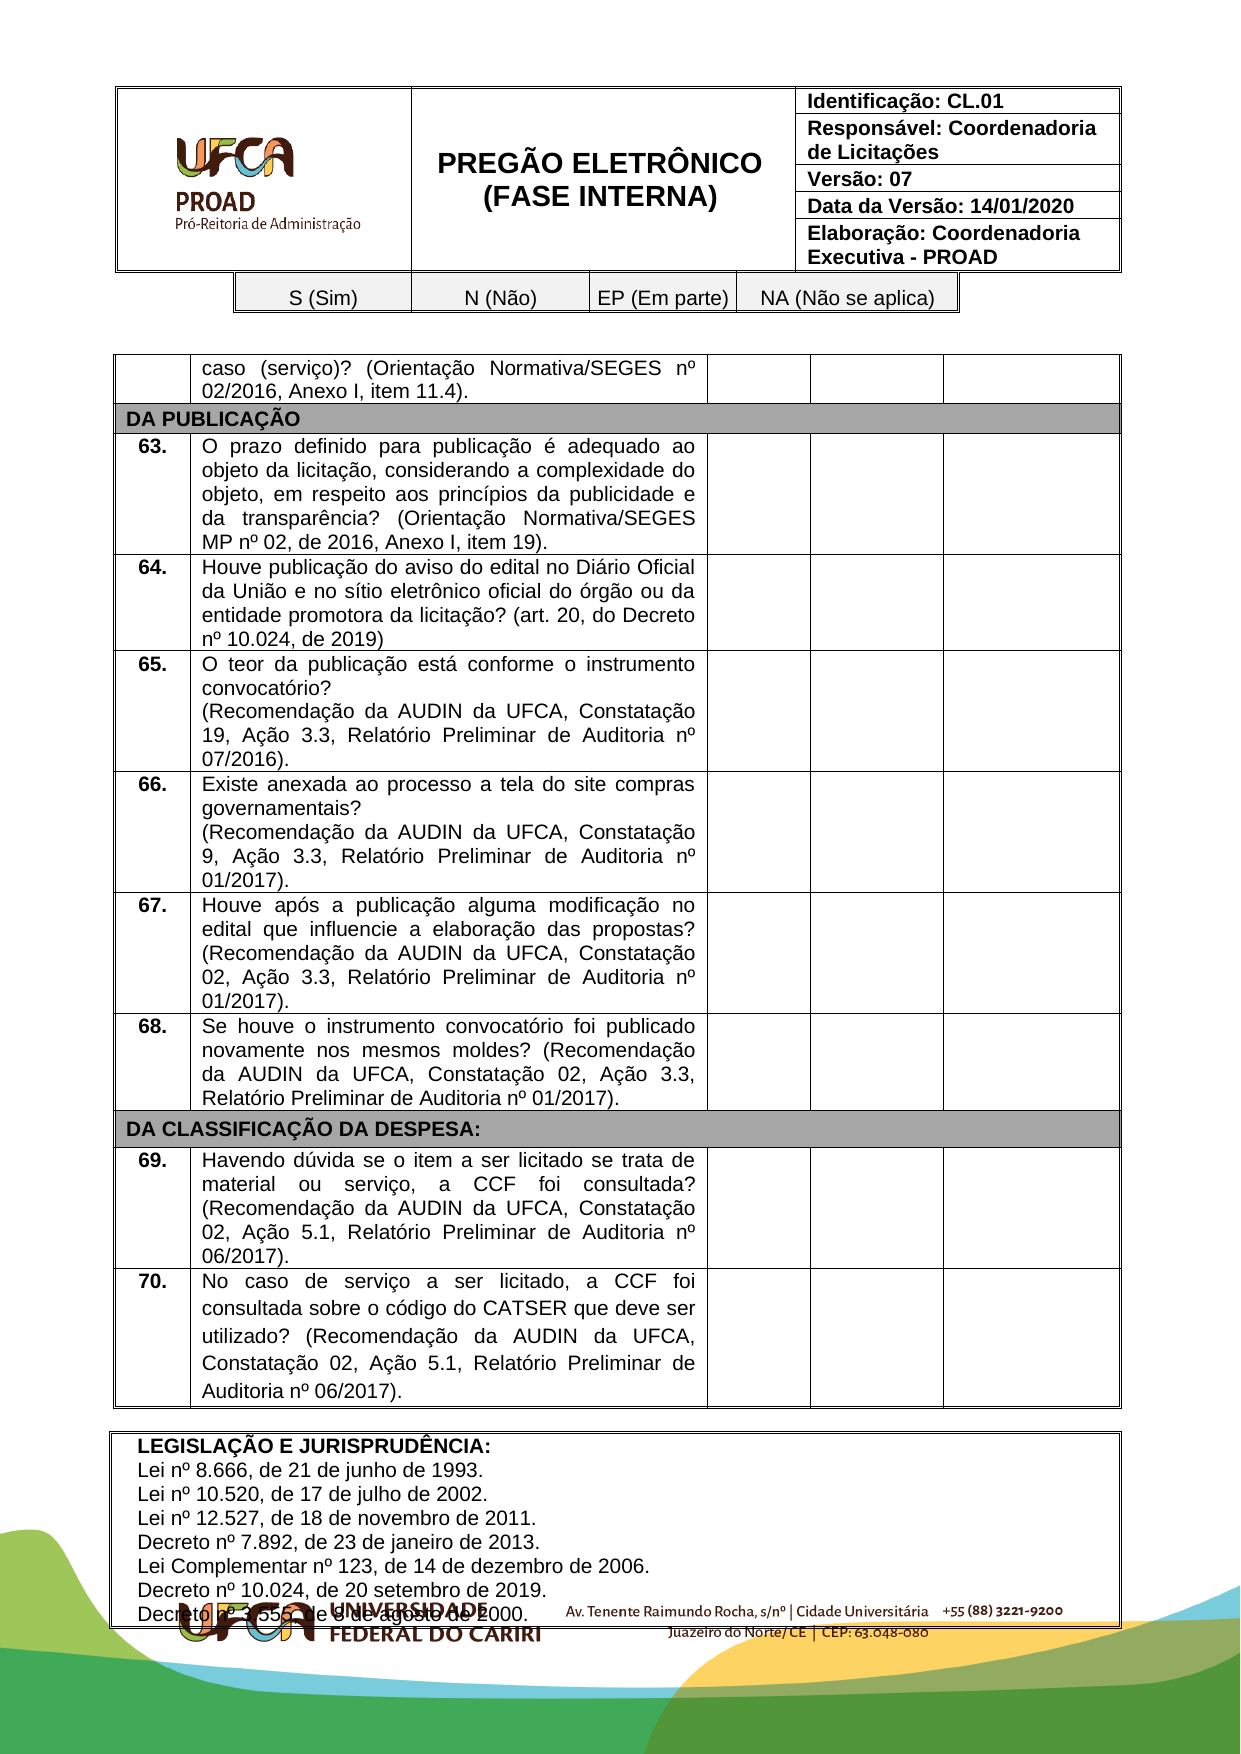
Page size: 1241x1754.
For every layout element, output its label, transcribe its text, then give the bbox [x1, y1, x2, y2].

table_cell 66. [116, 772, 190, 892]
table_cell Houve publicação do aviso do edital no Diário Oficial da União e no sítio eletrônico oficial do órgão ou da entidade promotora da licitação? (art. 20, do Decreto nº 10.024, de 2019) [191, 555, 707, 650]
table_cell [811, 355, 943, 403]
table_cell 62. [116, 355, 190, 403]
table_cell [708, 651, 810, 771]
table_cell [944, 355, 1119, 403]
table_cell [944, 1148, 1119, 1268]
table_cell Houve após a publicação alguma modificação no edital que influencie a elaboração das propostas? (Recomendação da AUDIN da UFCA, Constatação 02, Ação 3.3, Relatório Preliminar de Auditoria nº 01/2017). [191, 893, 707, 1013]
table_cell [811, 1148, 943, 1268]
table_cell [811, 1014, 943, 1110]
table_cell [944, 893, 1119, 1013]
table_cell [811, 1269, 943, 1406]
table_cell [811, 555, 943, 650]
table_cell [708, 1269, 810, 1406]
table_cell [708, 1014, 810, 1110]
table_cell [944, 1014, 1119, 1110]
table_cell 63. [116, 434, 190, 553]
table_cell [811, 434, 943, 553]
table_cell Havendo dúvida se o item a ser licitado se trata de material ou serviço, a CCF foi consultada? (Recomendação da AUDIN da UFCA, Constatação 02, Ação 5.1, Relatório Preliminar de Auditoria nº 06/2017). [191, 1148, 707, 1268]
table_cell 64. [116, 555, 190, 650]
table_cell 68. [116, 1014, 190, 1110]
table_cell [708, 555, 810, 650]
table_cell Existe anexada ao processo a tela do site compras governamentais? (Recomendação da AUDIN da UFCA, Constatação 9, Ação 3.3, Relatório Preliminar de Auditoria nº 01/2017). [191, 772, 707, 892]
table_cell 69. [116, 1148, 190, 1268]
table_cell No caso de serviço a ser licitado, a CCF foi consultada sobre o código do CATSER que deve ser utilizado? (Recomendação da AUDIN da UFCA, Constatação 02, Ação 5.1, Relatório Preliminar de Auditoria nº 06/2017). [191, 1269, 707, 1406]
table_cell 65. [116, 651, 190, 771]
table_cell [944, 651, 1119, 771]
table_cell O teor da publicação está conforme o instrumento convocatório? (Recomendação da AUDIN da UFCA, Constatação 19, Ação 3.3, Relatório Preliminar de Auditoria nº 07/2016). [191, 651, 707, 771]
table_cell O prazo definido para publicação é adequado ao objeto da licitação, considerando a complexidade do objeto, em respeito aos princípios da publicidade e da transparência? (Orientação Normativa/SEGES MP nº 02, de 2016, Anexo I, item 19). [191, 434, 707, 553]
table_cell Se houve o instrumento convocatório foi publicado novamente nos mesmos moldes? (Recomendação da AUDIN da UFCA, Constatação 02, Ação 3.3, Relatório Preliminar de Auditoria nº 01/2017). [191, 1014, 707, 1110]
table_cell [811, 651, 943, 771]
table_header LEGISLAÇÃO E JURISPRUDÊNCIA: Lei nº 8.666, de 21 de junho de 1993. Lei nº 10.520, de 17 de julho de 2002. Lei nº 12.527, de 18 de novembro de 2011. Decreto nº 7.892, de 23 de janeiro de 2013. Lei Complementar nº 123, de 14 de dezembro de 2006. Decreto nº 10.024, de 20 setembro de 2019. Decreto nº 3.555, de 8 de agosto de 2000. Decreto nº 7.546, 2 de agosto de 2011. Decreto nº 8.538, 6 de outubro de 2015. Instrução Normativa/SLTI MP nº 5, de 27 de junho de 2014, alterada pela Instrução Normativa/SLTI MP nº 07, de 29 de agosto de 2014 e Instrução Normativa/SLTI MP nº 03, de 20 de abril de 2017. Instrução Normativa/SLTI MP nº 5, de 26 de maio de2017. Orientação Normativa/SEGES MP nº 2, de 06 de junho de 2016 (ANEXO I). Súmulas e Acórdãos do Tribunal de Contas da União. Recomendações – Auditoria Interna da Universidade Federal do Cariri. [112, 1434, 1119, 1518]
table_cell [811, 893, 943, 1013]
table_cell 67. [116, 893, 190, 1013]
table_cell [944, 434, 1119, 553]
table_cell DA PUBLICAÇÃO [116, 404, 1119, 433]
table_cell [708, 355, 810, 403]
table_cell DA CLASSIFICAÇÃO DA DESPESA: [116, 1111, 1119, 1147]
table_cell [944, 772, 1119, 892]
table_cell [708, 772, 810, 892]
table_cell 70. [116, 1269, 190, 1406]
table_cell [708, 434, 810, 553]
table_cell [811, 772, 943, 892]
table_cell [944, 555, 1119, 650]
table_cell [708, 893, 810, 1013]
table_cell Planilha de quantitativos e custos unitários se for o caso (serviço)? (Orientação Normativa/SEGES nº 02/2016, Anexo I, item 11.4). [191, 355, 707, 403]
table_cell [708, 1148, 810, 1268]
table_cell [944, 1269, 1119, 1406]
